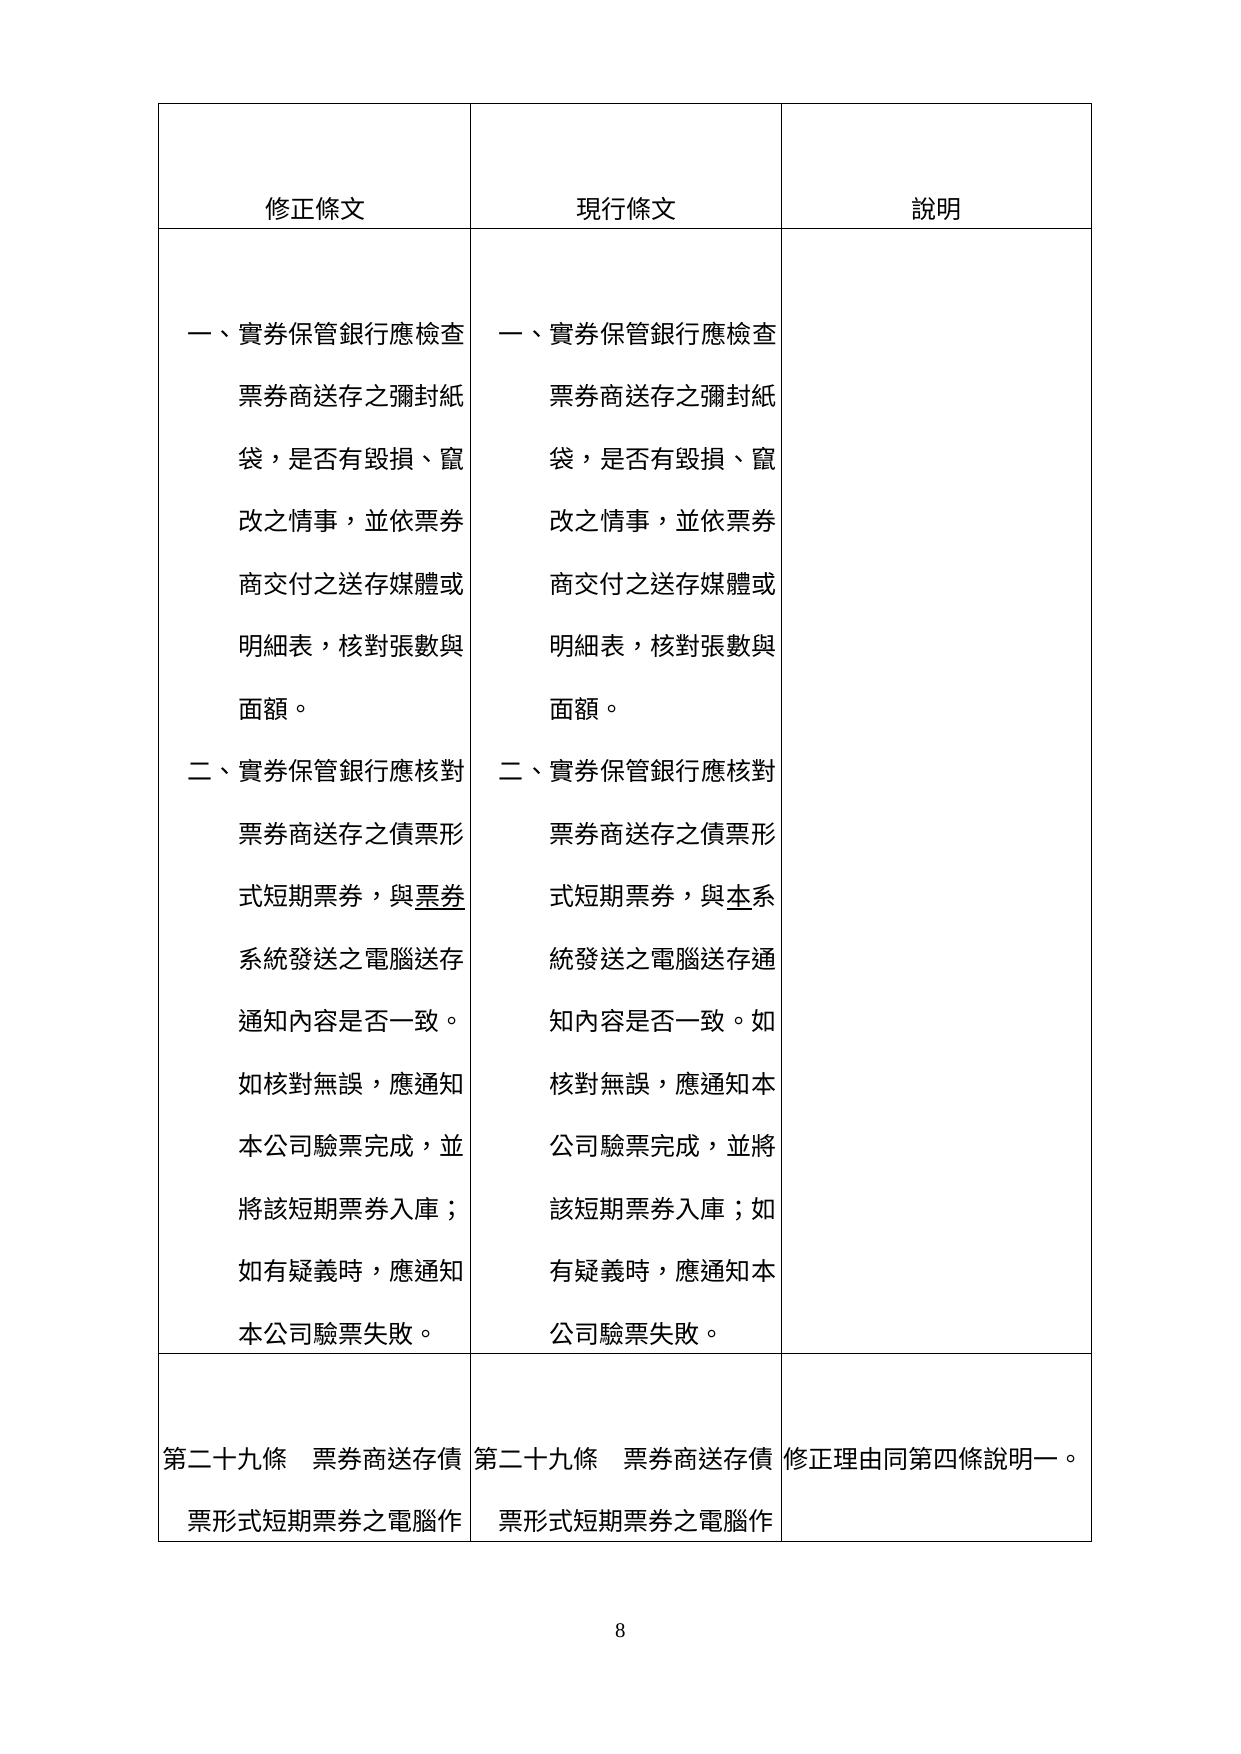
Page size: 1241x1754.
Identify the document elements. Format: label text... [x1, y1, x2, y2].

table_cell [782, 229, 1091, 1353]
table_header 說明 [782, 104, 1091, 228]
table_cell 一、實券保管銀行應檢查票券商送存之彌封紙袋，是否有毀損、竄改之情事，並依票券商交付之送存媒體或明細表，核對張數與面額。 二、實券保管銀行應核對票券商送存之債票形式短期票券，與票券系統發送之電腦送存通知內容是否一致。如核對無誤，應通知本公司驗票完成，並將該短期票券入庫；如有疑義時，應通知本公司驗票失敗。 [159, 229, 470, 1353]
table_cell 第二十九條 票券商送存債票形式短期票券之電腦作 [471, 1354, 781, 1541]
table_header 現行條文 [471, 104, 781, 228]
table_cell 修正理由同第四條說明一。 [782, 1354, 1091, 1541]
table_cell 第二十九條 票券商送存債票形式短期票券之電腦作 [159, 1354, 470, 1541]
table_cell 一、實券保管銀行應檢查票券商送存之彌封紙袋，是否有毀損、竄改之情事，並依票券商交付之送存媒體或明細表，核對張數與面額。 二、實券保管銀行應核對票券商送存之債票形式短期票券，與本系統發送之電腦送存通知內容是否一致。如核對無誤，應通知本公司驗票完成，並將該短期票券入庫；如有疑義時，應通知本公司驗票失敗。 [471, 229, 781, 1353]
table_header 修正條文 [159, 104, 470, 228]
